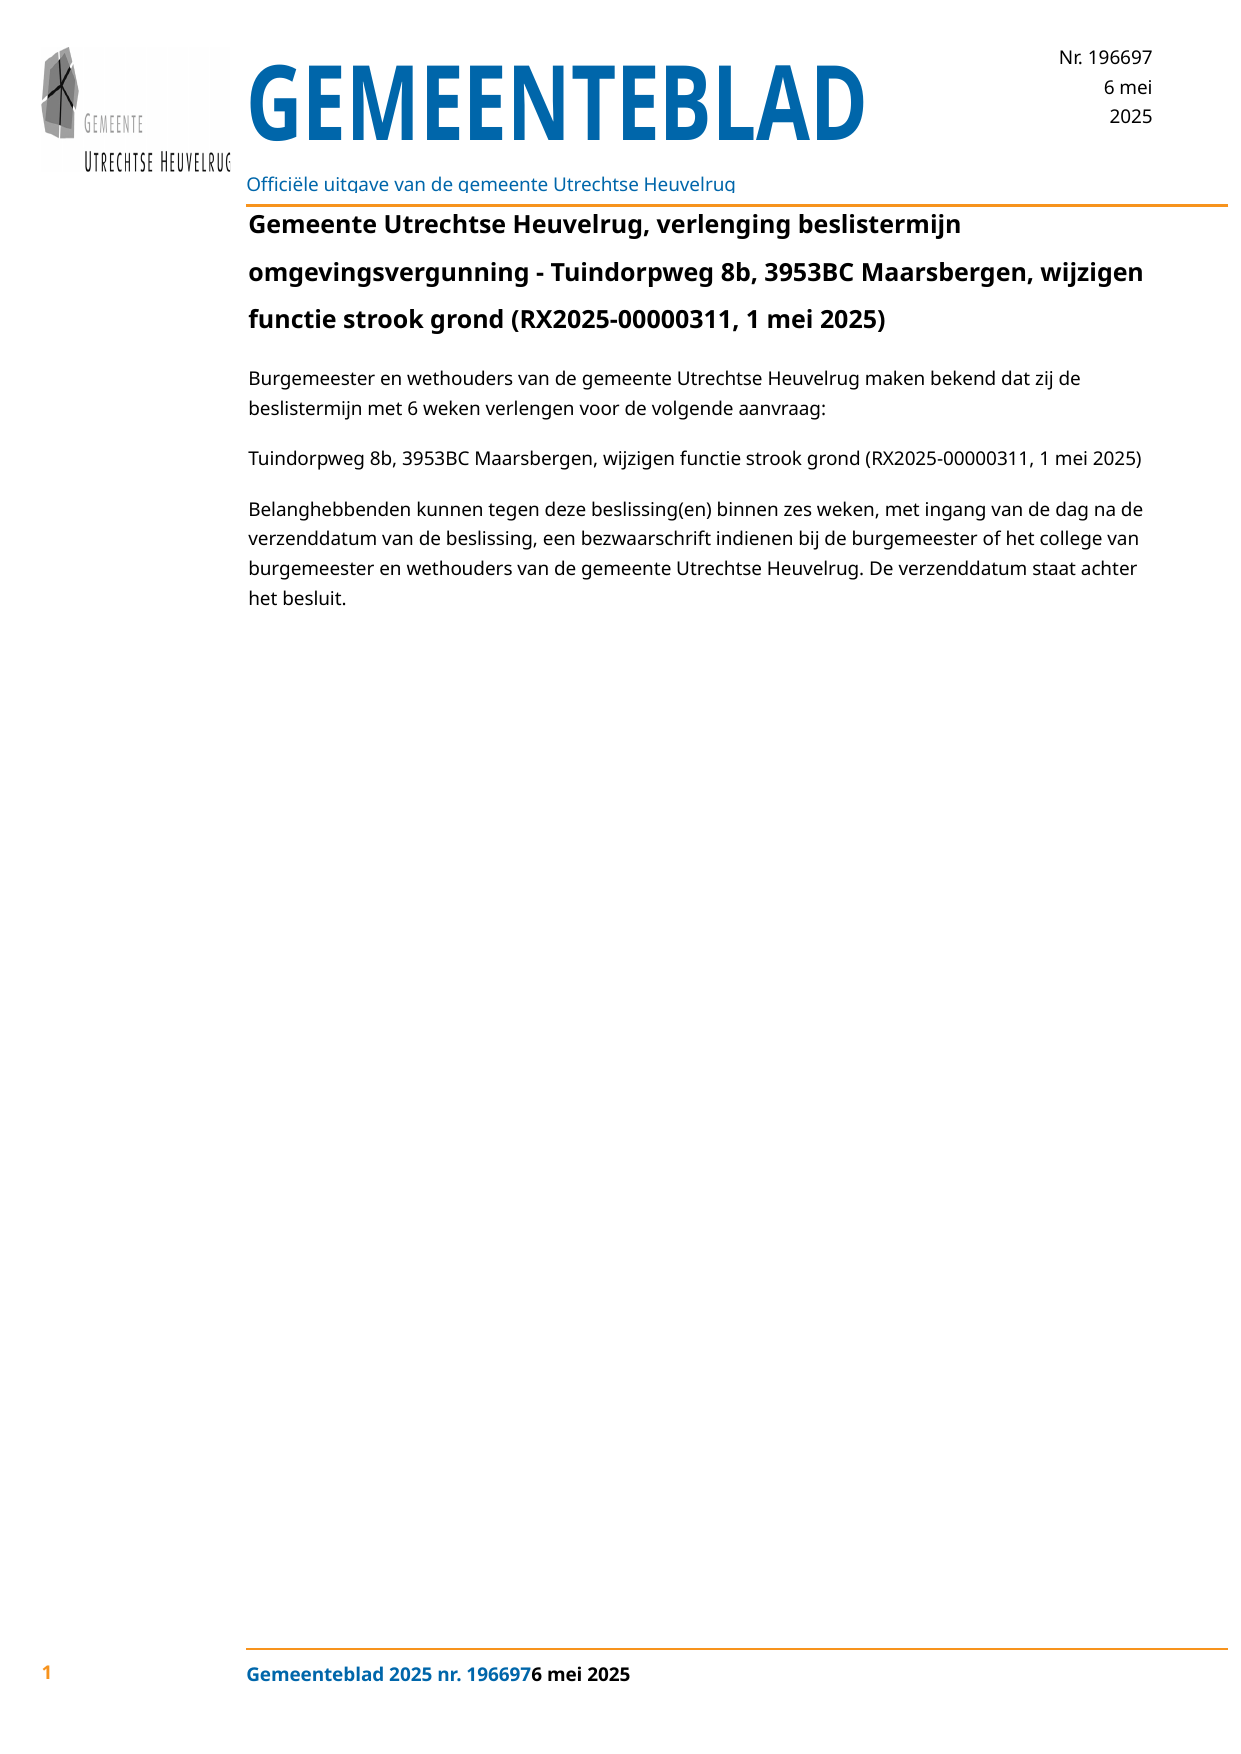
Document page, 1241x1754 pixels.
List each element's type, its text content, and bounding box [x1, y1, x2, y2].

text Belanghebbenden kunnen tegen deze beslissing(en) binnen zes weken, met ingang van de dag na de verzenddatum van de beslissing, een bezwaarschrift indienen bij de burgemeester of het college van burgemeester en wethouders van de gemeente Utrechtse Heuvelrug. De verzenddatum staat achter het besluit. [248, 496, 1152, 610]
text Tuindorpweg 8b, 3953BC Maarsbergen, wijzigen functie strook grond (RX2025-00000311, 1 mei 2025) [248, 446, 1152, 471]
text Burgemeester en wethouders van de gemeente Utrechtse Heuvelrug maken bekend dat zij de beslistermijn met 6 weken verlengen voor de volgende aanvraag: [248, 366, 1152, 421]
text Gemeente Utrechtse Heuvelrug, verlenging beslistermijn omgevingsvergunning - Tuindorpweg 8b, 3953BC Maarsbergen, wijzigen functie strook grond (RX2025-00000311, 1 mei 2025) [248, 207, 1152, 336]
picture [41, 47, 231, 172]
